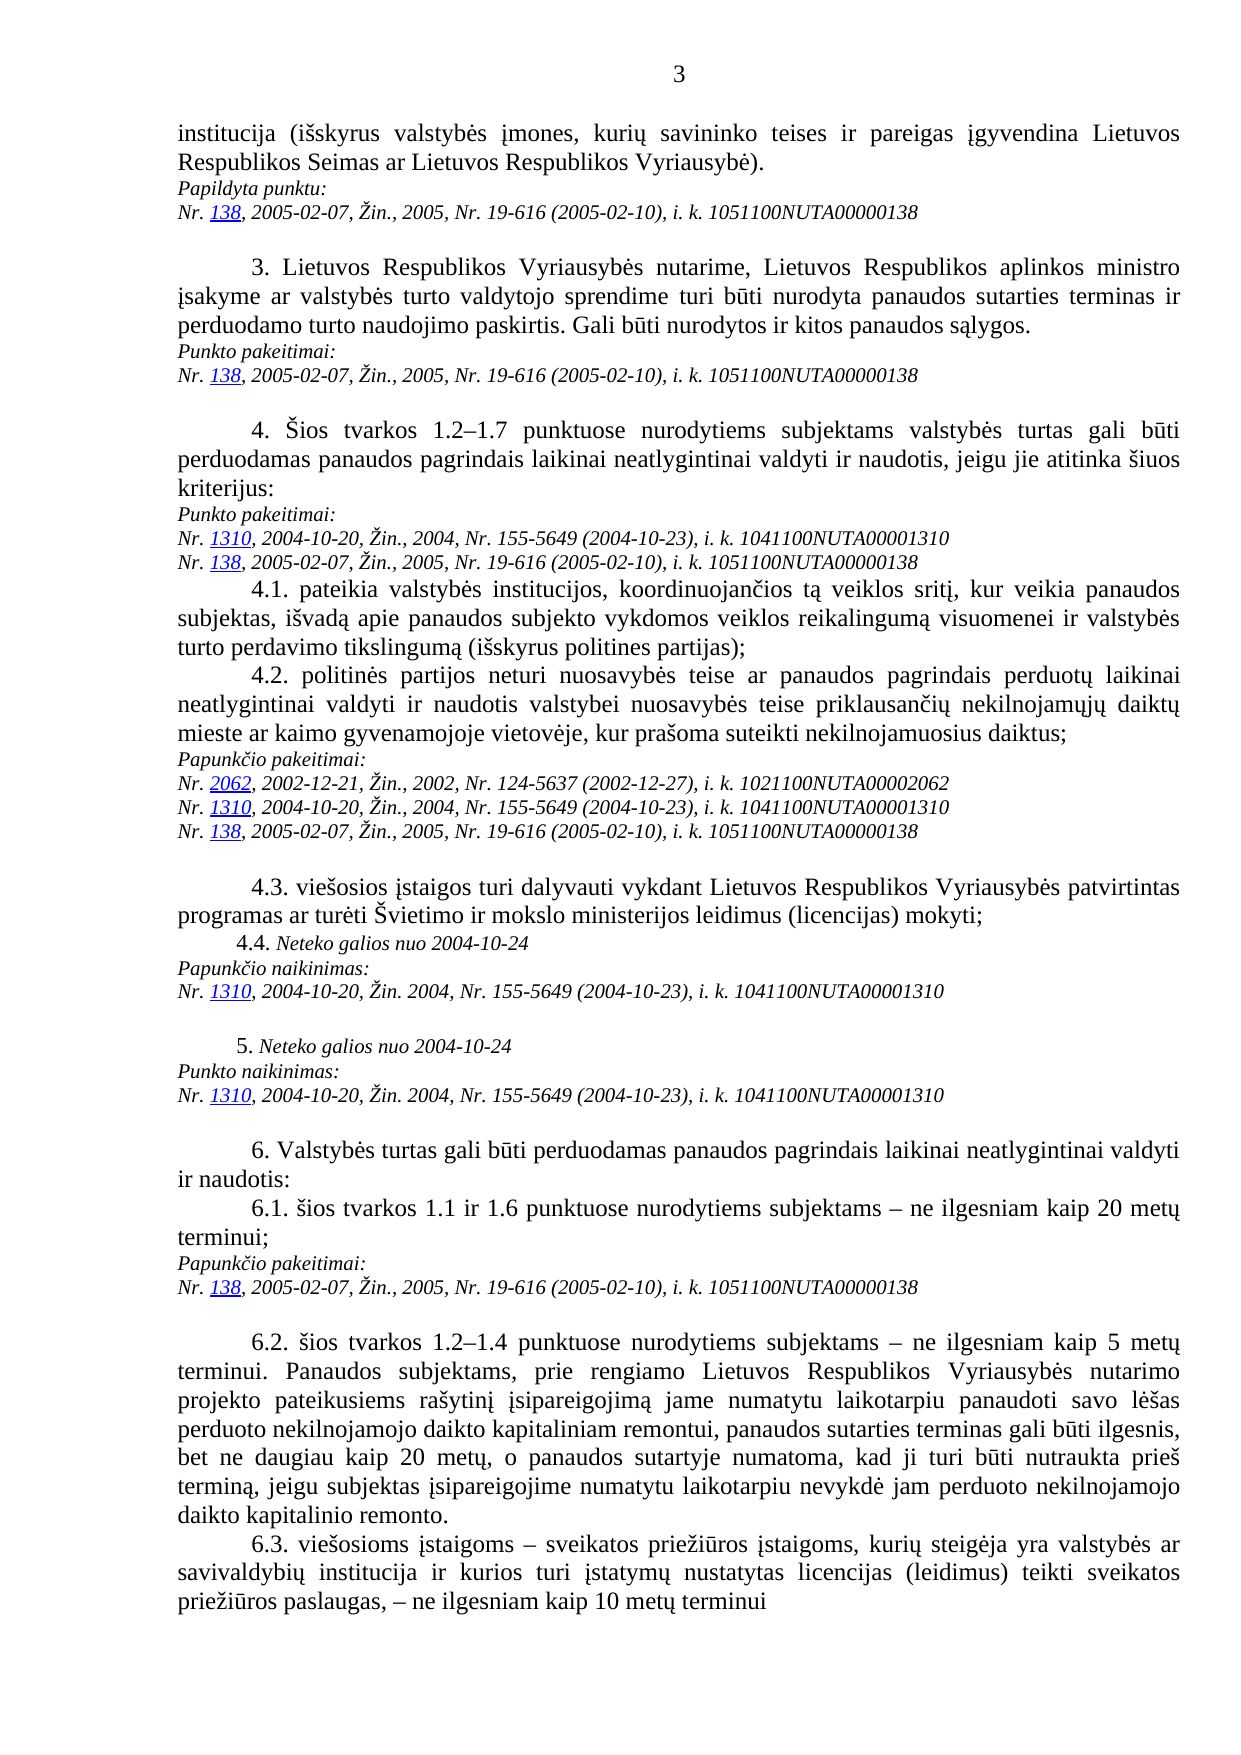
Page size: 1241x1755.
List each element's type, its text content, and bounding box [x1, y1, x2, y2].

text Punkto pakeitimai: [177, 502, 1181, 526]
text 6.1. šios tvarkos 1.1 ir 1.6 punktuose nurodytiems subjektams – ne ilgesniam kaip 20 metų terminui; [177, 1193, 1181, 1251]
text Punkto pakeitimai: [177, 339, 1181, 363]
text 4.4. Neteko galios nuo 2004-10-24 [177, 929, 1181, 955]
text Nr. 1310, 2004-10-20, Žin., 2004, Nr. 155-5649 (2004-10-23), i. k. 1041100NUTA00001310 [177, 526, 1181, 550]
text Punkto naikinimas: [177, 1059, 1181, 1083]
text Nr. 1310, 2004-10-20, Žin. 2004, Nr. 155-5649 (2004-10-23), i. k. 1041100NUTA00001310 [177, 1083, 1181, 1107]
text Papildyta punktu: [177, 176, 1181, 200]
text 4.3. viešosios įstaigos turi dalyvauti vykdant Lietuvos Respublikos Vyriausybės patvirtintas programas ar turėti Švietimo ir mokslo ministerijos leidimus (licencijas) mokyti; [177, 872, 1181, 929]
text Papunkčio naikinimas: [177, 955, 1181, 979]
text Nr. 138, 2005-02-07, Žin., 2005, Nr. 19-616 (2005-02-10), i. k. 1051100NUTA00000138 [177, 200, 1181, 224]
text 6. Valstybės turtas gali būti perduodamas panaudos pagrindais laikinai neatlygintinai valdyti ir naudotis: [177, 1136, 1181, 1193]
text Papunkčio pakeitimai: [177, 747, 1181, 771]
text Nr. 138, 2005-02-07, Žin., 2005, Nr. 19-616 (2005-02-10), i. k. 1051100NUTA00000138 [177, 363, 1181, 387]
text 6.3. viešosioms įstaigoms – sveikatos priežiūros įstaigoms, kurių steigėja yra valstybės ar savivaldybių institucija ir kurios turi įstatymų nustatytas licencijas (leidimus) teikti sveikatos priežiūros paslaugas, – ne ilgesniam kaip 10 metų terminui [177, 1529, 1181, 1615]
text Nr. 138, 2005-02-07, Žin., 2005, Nr. 19-616 (2005-02-10), i. k. 1051100NUTA00000138 [177, 550, 1181, 574]
text 4.1. pateikia valstybės institucijos, koordinuojančios tą veiklos sritį, kur veikia panaudos subjektas, išvadą apie panaudos subjekto vykdomos veiklos reikalingumą visuomenei ir valstybės turto perdavimo tikslingumą (išskyrus politines partijas); [177, 574, 1181, 660]
text Nr. 2062, 2002-12-21, Žin., 2002, Nr. 124-5637 (2002-12-27), i. k. 1021100NUTA00002062 [177, 771, 1181, 795]
text institucija (išskyrus valstybės įmones, kurių savininko teises ir pareigas įgyvendina Lietuvos Respublikos Seimas ar Lietuvos Respublikos Vyriausybė). [177, 118, 1181, 176]
text 3. Lietuvos Respublikos Vyriausybės nutarime, Lietuvos Respublikos aplinkos ministro įsakyme ar valstybės turto valdytojo sprendime turi būti nurodyta panaudos sutarties terminas ir perduodamo turto naudojimo paskirtis. Gali būti nurodytos ir kitos panaudos sąlygos. [177, 252, 1181, 339]
text Nr. 138, 2005-02-07, Žin., 2005, Nr. 19-616 (2005-02-10), i. k. 1051100NUTA00000138 [177, 819, 1181, 843]
text 5. Neteko galios nuo 2004-10-24 [177, 1032, 1181, 1059]
text 4. Šios tvarkos 1.2–1.7 punktuose nurodytiems subjektams valstybės turtas gali būti perduodamas panaudos pagrindais laikinai neatlygintinai valdyti ir naudotis, jeigu jie atitinka šiuos kriterijus: [177, 416, 1181, 502]
text Nr. 1310, 2004-10-20, Žin., 2004, Nr. 155-5649 (2004-10-23), i. k. 1041100NUTA00001310 [177, 795, 1181, 819]
text Papunkčio pakeitimai: [177, 1251, 1181, 1274]
text Nr. 1310, 2004-10-20, Žin. 2004, Nr. 155-5649 (2004-10-23), i. k. 1041100NUTA00001310 [177, 979, 1181, 1003]
text 4.2. politinės partijos neturi nuosavybės teise ar panaudos pagrindais perduotų laikinai neatlygintinai valdyti ir naudotis valstybei nuosavybės teise priklausančių nekilnojamųjų daiktų mieste ar kaimo gyvenamojoje vietovėje, kur prašoma suteikti nekilnojamuosius daiktus; [177, 660, 1181, 747]
text Nr. 138, 2005-02-07, Žin., 2005, Nr. 19-616 (2005-02-10), i. k. 1051100NUTA00000138 [177, 1274, 1181, 1299]
text 6.2. šios tvarkos 1.2–1.4 punktuose nurodytiems subjektams – ne ilgesniam kaip 5 metų terminui. Panaudos subjektams, prie rengiamo Lietuvos Respublikos Vyriausybės nutarimo projekto pateikusiems rašytinį įsipareigojimą jame numatytu laikotarpiu panaudoti savo lėšas perduoto nekilnojamojo daikto kapitaliniam remontui, panaudos sutarties terminas gali būti ilgesnis, bet ne daugiau kaip 20 metų, o panaudos sutartyje numatoma, kad ji turi būti nutraukta prieš terminą, jeigu subjektas įsipareigojime numatytu laikotarpiu nevykdė jam perduoto nekilnojamojo daikto kapitalinio remonto. [177, 1327, 1181, 1529]
